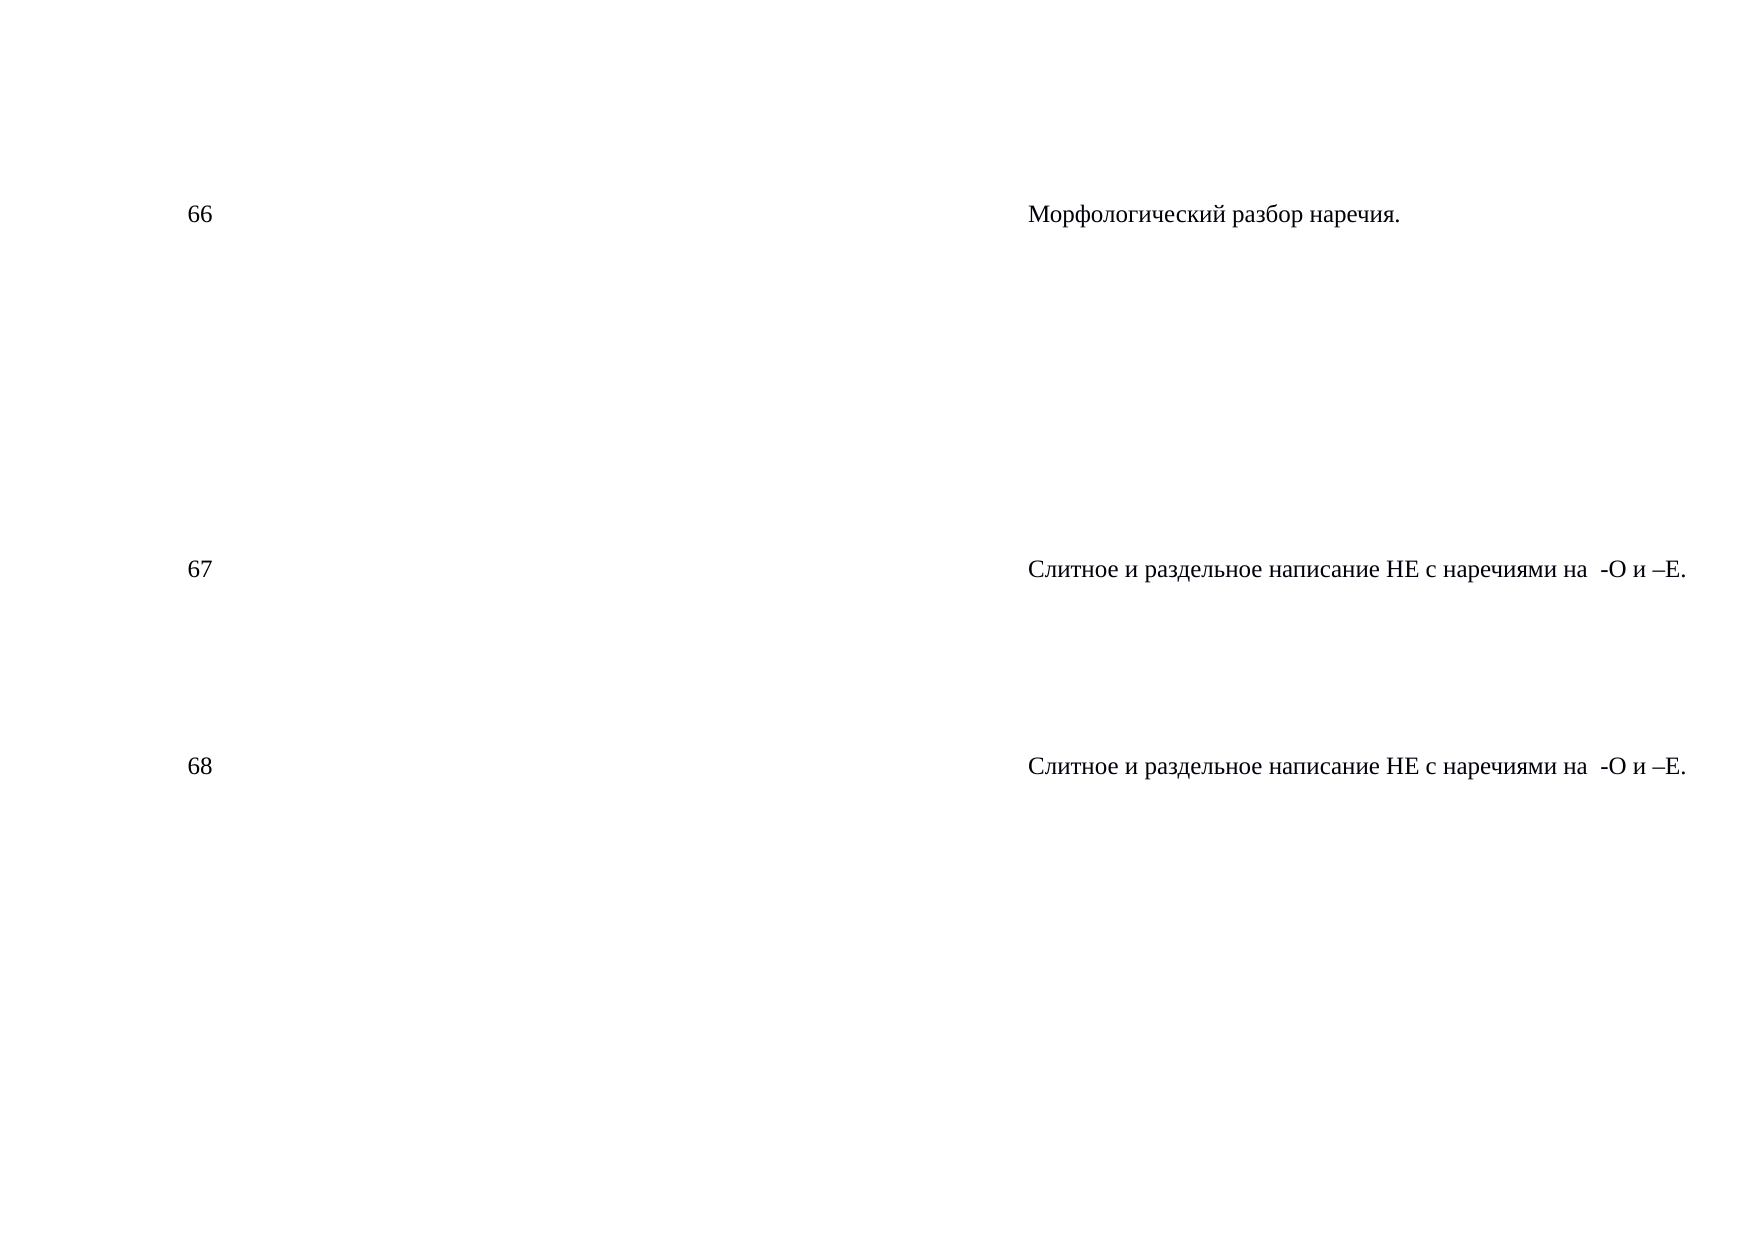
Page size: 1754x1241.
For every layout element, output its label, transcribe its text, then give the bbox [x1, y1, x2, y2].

table_cell Слитное и раздельное написание НЕ с наречиями на -О и –Е. [1017, 555, 1754, 751]
table_cell [1017, 150, 1754, 199]
table_cell [176, 150, 1017, 199]
table_cell 66 [176, 200, 1017, 554]
table_cell 68 [176, 751, 1017, 947]
table_cell Морфологический разбор наречия. [1017, 200, 1754, 554]
table_cell Слитное и раздельное написание НЕ с наречиями на -О и –Е. [1017, 751, 1754, 947]
table_cell 67 [176, 555, 1017, 751]
